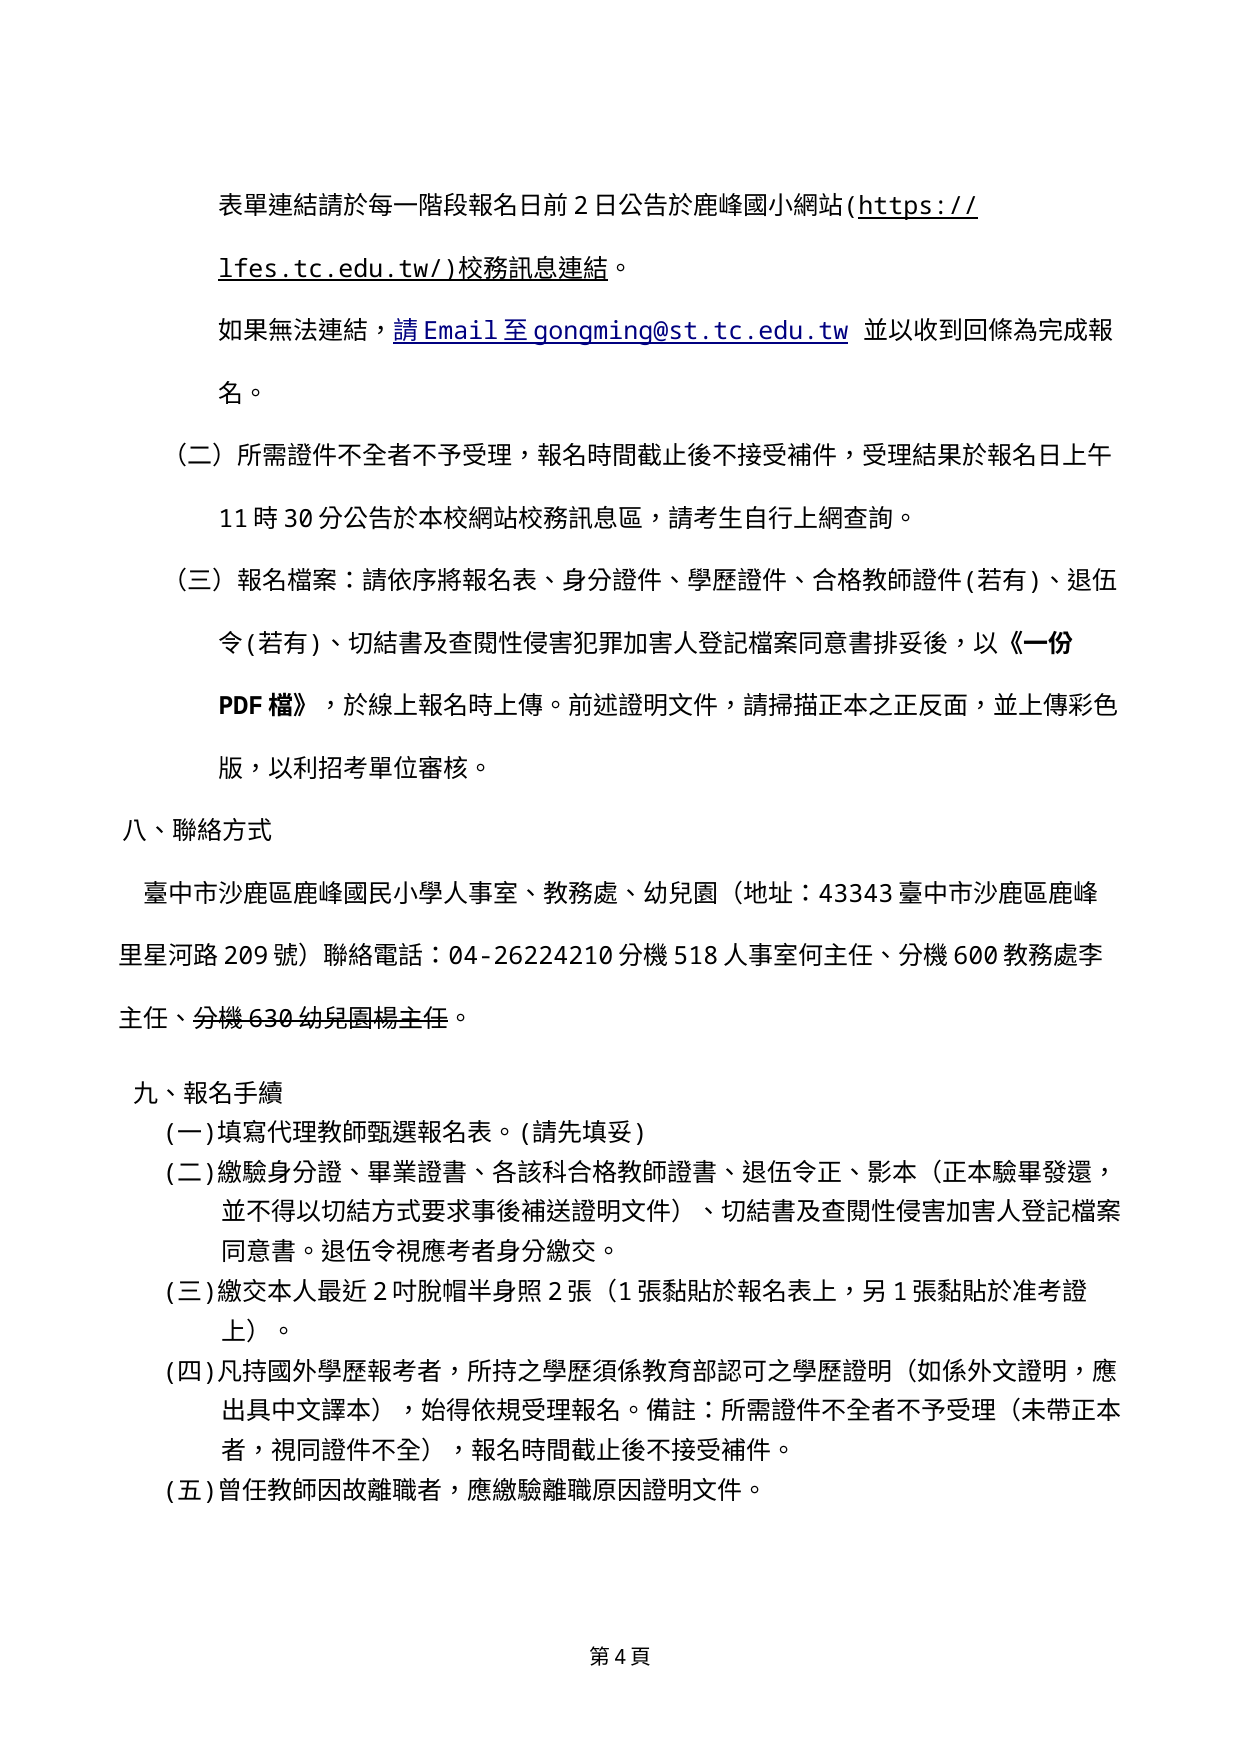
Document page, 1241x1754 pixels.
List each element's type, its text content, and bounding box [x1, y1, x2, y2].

text 表單連結請於每一階段報名日前2日公告於鹿峰國小網站(https://lfes.tc.edu.tw/)校務訊息連結。 如果無法連結，請Email至gongming@st.tc.edu.tw 並以收到回條為完成報名。 [162, 162, 1122, 412]
text 臺中市沙鹿區鹿峰國民小學人事室、教務處、幼兒園（地址：43343臺中市沙鹿區鹿峰里星河路209號）聯絡電話：04-26224210分機518人事室何主任、分機600教務處李主任、分機630幼兒園楊主任。 [118, 850, 1122, 1037]
text （三）報名檔案：請依序將報名表、身分證件、學歷證件、合格教師證件(若有)、退伍令(若有)、切結書及查閱性侵害犯罪加害人登記檔案同意書排妥後，以《一份PDF檔》，於線上報名時上傳。前述證明文件，請掃描正本之正反面，並上傳彩色版，以利招考單位審核。 [162, 537, 1122, 787]
text （二）所需證件不全者不予受理，報名時間截止後不接受補件，受理結果於報名日上午11時30分公告於本校網站校務訊息區，請考生自行上網查詢。 [162, 412, 1122, 537]
text (三)繳交本人最近2吋脫帽半身照2張（1張黏貼於報名表上，另1張黏貼於准考證上）。 [162, 1271, 1122, 1347]
text 八、聯絡方式 [108, 787, 1122, 850]
text (四)凡持國外學歷報考者，所持之學歷須係教育部認可之學歷證明（如係外文證明，應出具中文譯本），始得依規受理報名。備註：所需證件不全者不予受理（未帶正本者，視同證件不全），報名時間截止後不接受補件。 [162, 1351, 1122, 1467]
text (二)繳驗身分證、畢業證書、各該科合格教師證書、退伍令正、影本（正本驗畢發還，並不得以切結方式要求事後補送證明文件）、切結書及查閱性侵害加害人登記檔案同意書。退伍令視應考者身分繳交。 [162, 1152, 1122, 1268]
text (五)曾任教師因故離職者，應繳驗離職原因證明文件。 [162, 1470, 1122, 1507]
text 九、報名手續 [118, 1050, 1122, 1112]
text (一)填寫代理教師甄選報名表。(請先填妥) [162, 1112, 1122, 1148]
